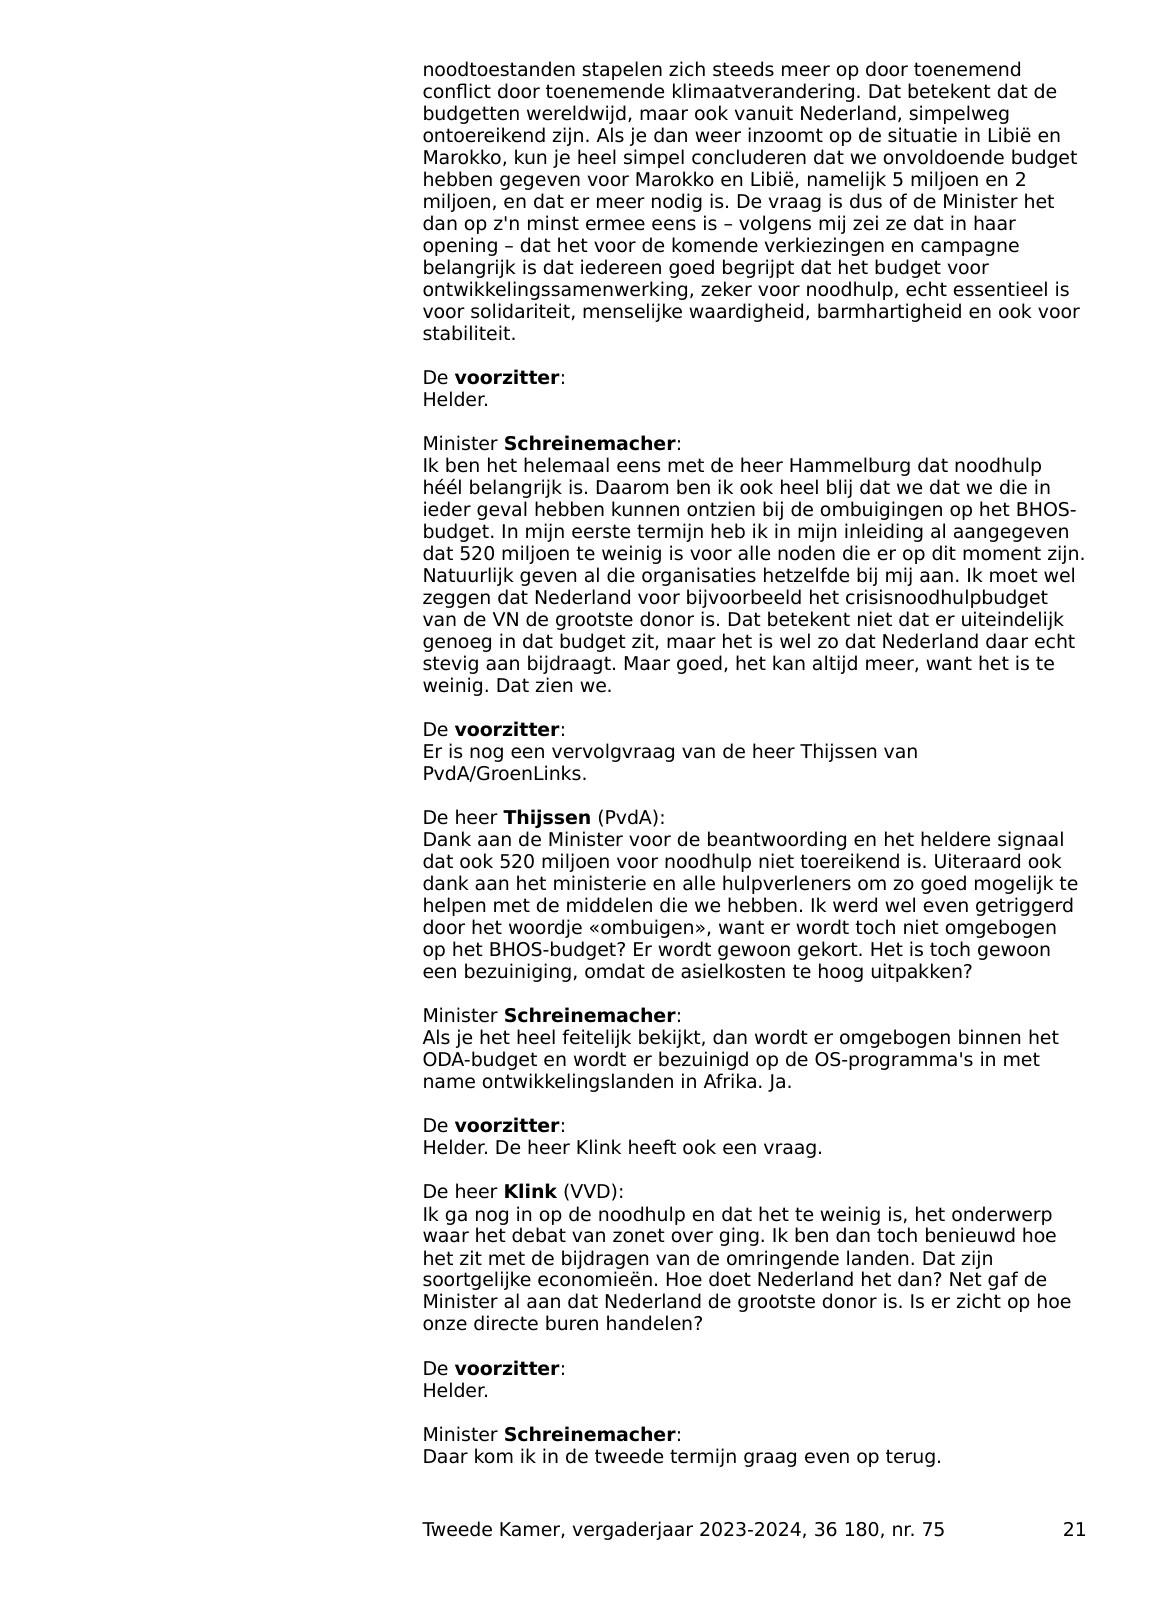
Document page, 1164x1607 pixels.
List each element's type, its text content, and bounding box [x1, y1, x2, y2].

text Minister Schreinemacher: [422, 1005, 1087, 1027]
text Helder. [422, 389, 1087, 411]
text Minister Schreinemacher: [422, 433, 1087, 455]
text Als je het heel feitelijk bekijkt, dan wordt er omgebogen binnen het ODA-budget en wordt er bezuinigd op de OS-programma's in met name ontwikkelingslanden in Afrika. Ja. [422, 1027, 1087, 1093]
text De heer Klink (VVD): [422, 1181, 1087, 1203]
text De voorzitter: [422, 367, 1087, 389]
text Ik ben het helemaal eens met de heer Hammelburg dat noodhulp héél belangrijk is. Daarom ben ik ook heel blij dat we dat we die in ieder geval hebben kunnen ontzien bij de ombuigingen op het BHOS-budget. In mijn eerste termijn heb ik in mijn inleiding al aangegeven dat 520 miljoen te weinig is voor alle noden die er op dit moment zijn. Natuurlijk geven al die organisaties hetzelfde bij mij aan. Ik moet wel zeggen dat Nederland voor bijvoorbeeld het crisisnoodhulpbudget van de VN de grootste donor is. Dat betekent niet dat er uiteindelijk genoeg in dat budget zit, maar het is wel zo dat Nederland daar echt stevig aan bijdraagt. Maar goed, het kan altijd meer, want het is te weinig. Dat zien we. [422, 455, 1087, 697]
text Er is nog een vervolgvraag van de heer Thijssen van PvdA/GroenLinks. [422, 741, 1087, 785]
text Ik ga nog in op de noodhulp en dat het te weinig is, het onderwerp waar het debat van zonet over ging. Ik ben dan toch benieuwd hoe het zit met de bijdragen van de omringende landen. Dat zijn soortgelijke economieën. Hoe doet Nederland het dan? Net gaf de Minister al aan dat Nederland de grootste donor is. Is er zicht op hoe onze directe buren handelen? [422, 1203, 1087, 1335]
text Dank aan de Minister voor de beantwoording en het heldere signaal dat ook 520 miljoen voor noodhulp niet toereikend is. Uiteraard ook dank aan het ministerie en alle hulpverleners om zo goed mogelijk te helpen met de middelen die we hebben. Ik werd wel even getriggerd door het woordje «ombuigen», want er wordt toch niet omgebogen op het BHOS-budget? Er wordt gewoon gekort. Het is toch gewoon een bezuiniging, omdat de asielkosten te hoog uitpakken? [422, 829, 1087, 983]
text De heer Thijssen (PvdA): [422, 807, 1087, 829]
text Minister Schreinemacher: [422, 1424, 1087, 1446]
text Daar kom ik in de tweede termijn graag even op terug. [422, 1446, 1087, 1468]
text De voorzitter: [422, 1357, 1087, 1379]
text Helder. [422, 1379, 1087, 1401]
text noodtoestanden stapelen zich steeds meer op door toenemend conflict door toenemende klimaatverandering. Dat betekent dat de budgetten wereldwijd, maar ook vanuit Nederland, simpelweg ontoereikend zijn. Als je dan weer inzoomt op de situatie in Libië en Marokko, kun je heel simpel concluderen dat we onvoldoende budget hebben gegeven voor Marokko en Libië, namelijk 5 miljoen en 2 miljoen, en dat er meer nodig is. De vraag is dus of de Minister het dan op z'n minst ermee eens is – volgens mij zei ze dat in haar opening – dat het voor de komende verkiezingen en campagne belangrijk is dat iedereen goed begrijpt dat het budget voor ontwikkelingssamenwerking, zeker voor noodhulp, echt essentieel is voor solidariteit, menselijke waardigheid, barmhartigheid en ook voor stabiliteit. [422, 59, 1087, 345]
text De voorzitter: [422, 719, 1087, 741]
text Helder. De heer Klink heeft ook een vraag. [422, 1137, 1087, 1159]
text De voorzitter: [422, 1115, 1087, 1137]
